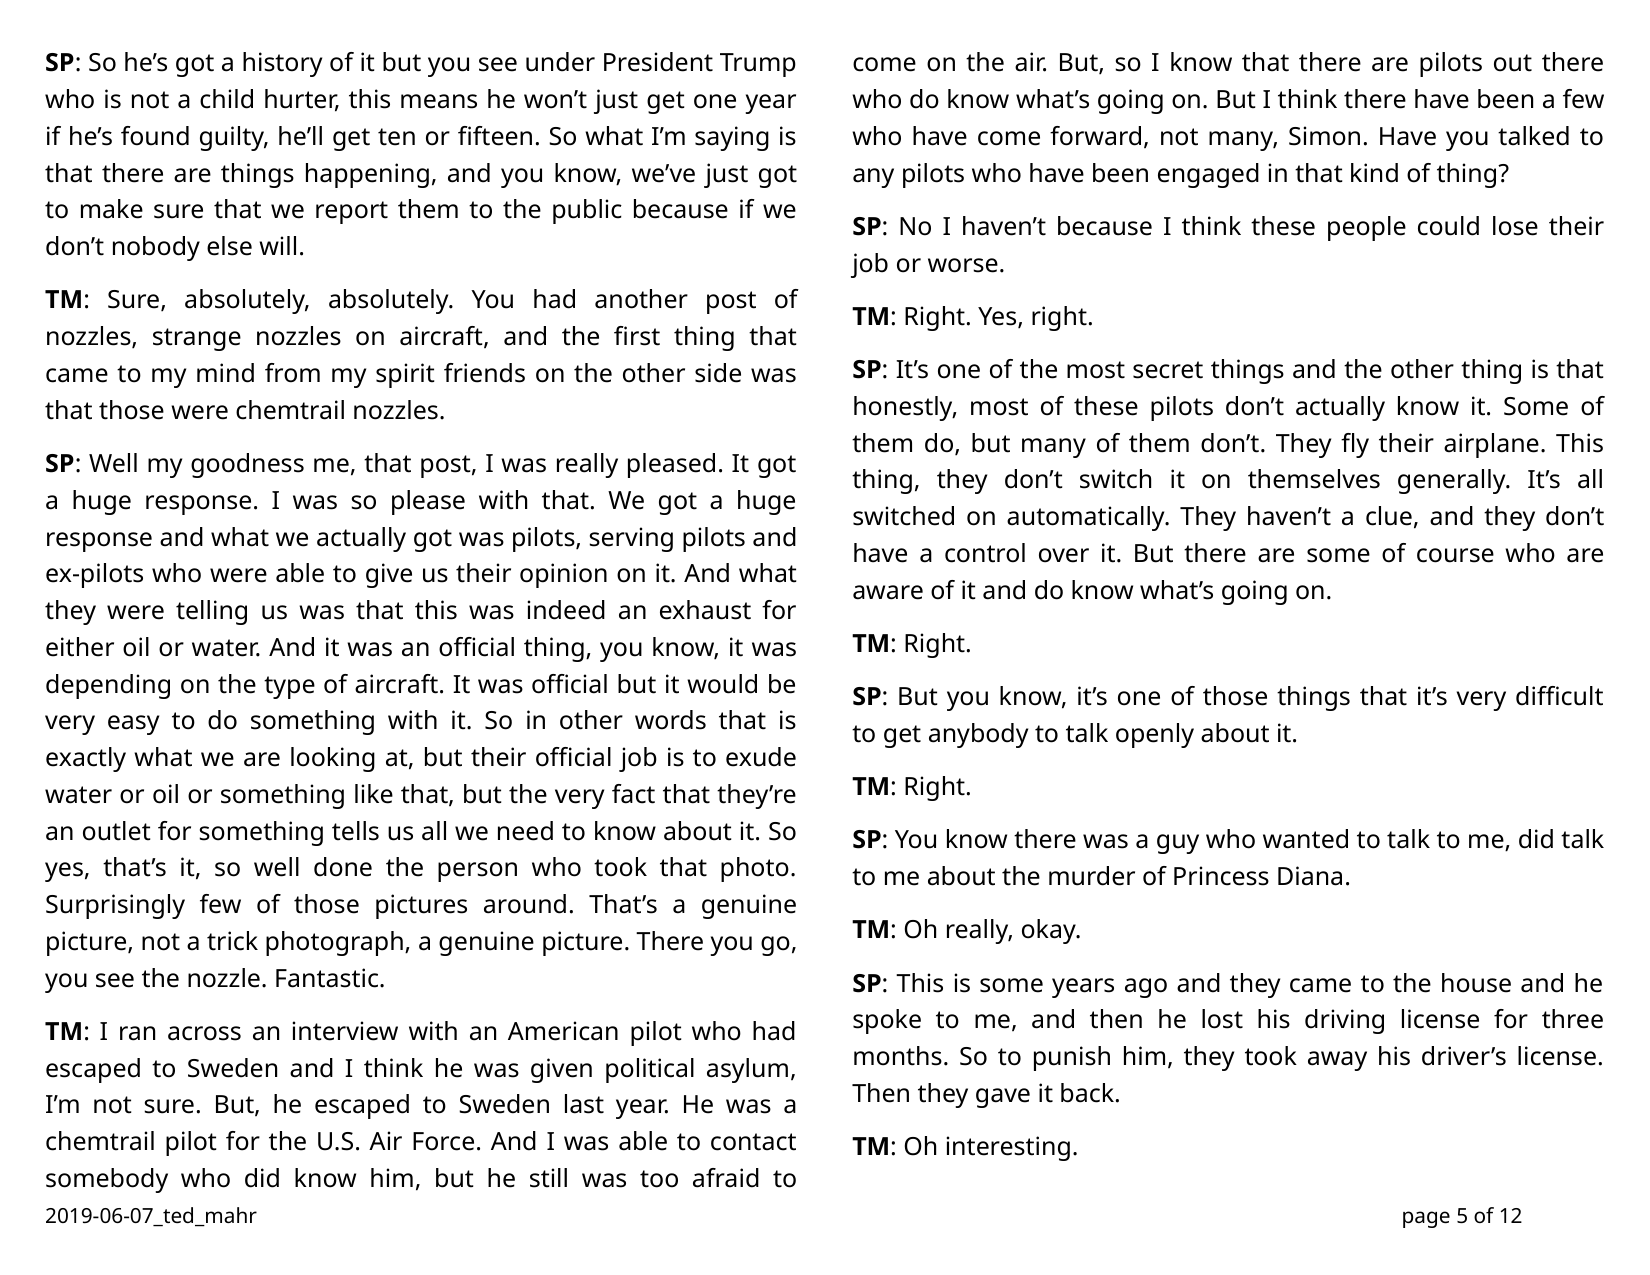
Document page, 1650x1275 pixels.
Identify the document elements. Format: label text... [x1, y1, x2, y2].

text TM: Right. [852, 769, 1605, 803]
text TM: Right. [852, 626, 1605, 660]
text SP: You know there was a guy who wanted to talk to me, did talk to me about the murder of Princess Diana. [852, 822, 1605, 893]
text SP: So he’s got a history of it but you see under President Trump who is not a child hurter, this means he won’t just get one year if he’s found guilty, he’ll get ten or fifteen. So what I’m saying is that there are things happening, and you know, we’ve just got to make sure that we report them to the public because if we don’t nobody else will. [45, 45, 798, 263]
text TM: Sure, absolutely, absolutely. You had another post of nozzles, strange nozzles on aircraft, and the first thing that came to my mind from my spirit friends on the other side was that those were chemtrail nozzles. [45, 282, 798, 426]
text come on the air. But, so I know that there are pilots out there who do know what’s going on. But I think there have been a few who have come forward, not many, Simon. Have you talked to any pilots who have been engaged in that kind of thing? [852, 45, 1605, 189]
text TM: I ran across an interview with an American pilot who had escaped to Sweden and I think he was given political asylum, I’m not sure. But, he escaped to Sweden last year. He was a chemtrail pilot for the U.S. Air Force. And I was able to contact somebody who did know him, but he still was too afraid to [45, 1014, 798, 1195]
text SP: No I haven’t because I think these people could lose their job or worse. [852, 208, 1605, 279]
text TM: Oh really, okay. [852, 912, 1605, 946]
text SP: Well my goodness me, that post, I was really pleased. It got a huge response. I was so please with that. We got a huge response and what we actually got was pilots, serving pilots and ex-pilots who were able to give us their opinion on it. And what they were telling us was that this was indeed an exhaust for either oil or water. And it was an official thing, you know, it was depending on the type of aircraft. It was official but it would be very easy to do something with it. So in other words that is exactly what we are looking at, but their official job is to exude water or oil or something like that, but the very fact that they’re an outlet for something tells us all we need to know about it. So yes, that’s it, so well done the person who took that photo. Surprisingly few of those pictures around. That’s a genuine picture, not a trick photograph, a genuine picture. There you go, you see the nozzle. Fantastic. [45, 446, 798, 994]
text SP: It’s one of the most secret things and the other thing is that honestly, most of these pilots don’t actually know it. Some of them do, but many of them don’t. They fly their airplane. This thing, they don’t switch it on themselves generally. It’s all switched on automatically. They haven’t a clue, and they don’t have a control over it. But there are some of course who are aware of it and do know what’s going on. [852, 352, 1605, 606]
text SP: This is some years ago and they came to the house and he spoke to me, and then he lost his driving license for three months. So to punish him, they took away his driver’s license. Then they gave it back. [852, 965, 1605, 1110]
text TM: Oh interesting. [852, 1129, 1605, 1163]
text SP: But you know, it’s one of those things that it’s very difficult to get anybody to talk openly about it. [852, 679, 1605, 750]
text TM: Right. Yes, right. [852, 298, 1605, 333]
